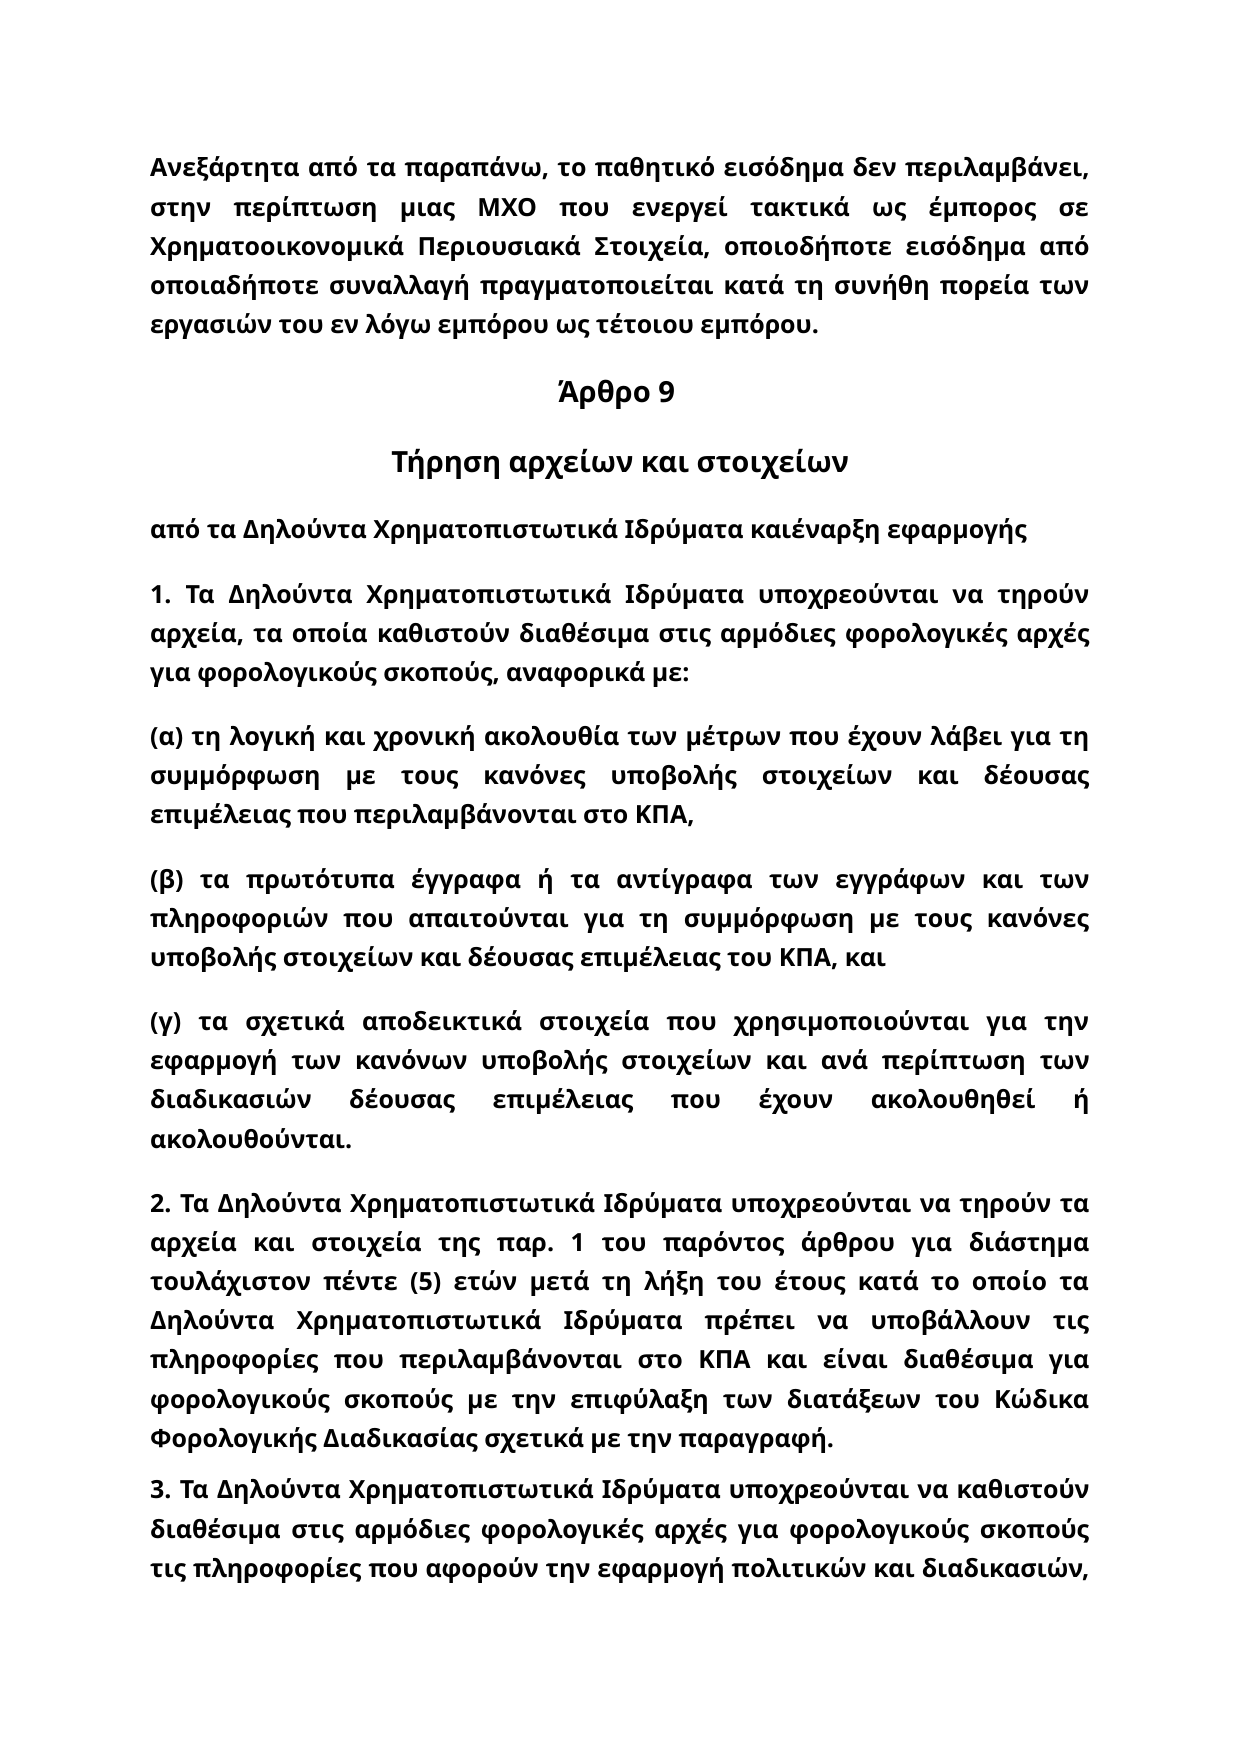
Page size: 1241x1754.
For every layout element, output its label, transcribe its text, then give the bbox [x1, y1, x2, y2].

text 1. Τα Δηλούντα Χρηματοπιστωτικά Ιδρύματα υποχρεούνται να τηρούν αρχεία, τα οποία καθιστούν διαθέσιμα στις αρμόδιες φορολογικές αρχές για φορολογικούς σκοπούς, αναφορικά με: [150, 576, 1090, 689]
text Ανεξάρτητα από τα παραπάνω, το παθητικό εισόδημα δεν περιλαμβάνει, στην περίπτωση μιας ΜΧΟ που ενεργεί τακτικά ως έμπορος σε Χρηματοοικονομικά Περιουσιακά Στοιχεία, οποιοδήποτε εισόδημα από οποιαδήποτε συναλλαγή πραγματοποιείται κατά τη συνήθη πορεία των εργασιών του εν λόγω εμπόρου ως τέτοιου εμπόρου. [150, 150, 1090, 341]
subtitle Άρθρο 9 [150, 371, 1090, 411]
subtitle Τήρηση αρχείων και στοιχείων [150, 441, 1090, 481]
text (β) τα πρωτότυπα έγγραφα ή τα αντίγραφα των εγγράφων και των πληροφοριών που απαιτούνται για τη συμμόρφωση με τους κανόνες υποβολής στοιχείων και δέουσας επιμέλειας του ΚΠΑ, και [150, 861, 1090, 974]
text από τα Δηλούντα Χρηματοπιστωτικά Ιδρύματα καιέναρξη εφαρμογής [150, 512, 1090, 546]
text 3. Τα Δηλούντα Χρηματοπιστωτικά Ιδρύματα υποχρεούνται να καθιστούν διαθέσιμα στις αρμόδιες φορολογικές αρχές για φορολογικούς σκοπούς τις πληροφορίες που αφορούν την εφαρμογή πολιτικών και διαδικασιών, [150, 1472, 1090, 1584]
text (α) τη λογική και χρονική ακολουθία των μέτρων που έχουν λάβει για τη συμμόρφωση με τους κανόνες υποβολής στοιχείων και δέουσας επιμέλειας που περιλαμβάνονται στο ΚΠΑ, [150, 719, 1090, 831]
text 2. Τα Δηλούντα Χρηματοπιστωτικά Ιδρύματα υποχρεούνται να τηρούν τα αρχεία και στοιχεία της παρ. 1 του παρόντος άρθρου για διάστημα τουλάχιστον πέντε (5) ετών μετά τη λήξη του έτους κατά το οποίο τα Δηλούντα Χρηματοπιστωτικά Ιδρύματα πρέπει να υποβάλλουν τις πληροφορίες που περιλαμβάνονται στο ΚΠΑ και είναι διαθέσιμα για φορολογικούς σκοπούς με την επιφύλαξη των διατάξεων του Κώδικα Φορολογικής Διαδικασίας σχετικά με την παραγραφή. [150, 1185, 1090, 1454]
text (γ) τα σχετικά αποδεικτικά στοιχεία που χρησιμοποιούνται για την εφαρμογή των κανόνων υποβολής στοιχείων και ανά περίπτωση των διαδικασιών δέουσας επιμέλειας που έχουν ακολουθηθεί ή ακολουθούνται. [150, 1004, 1090, 1155]
